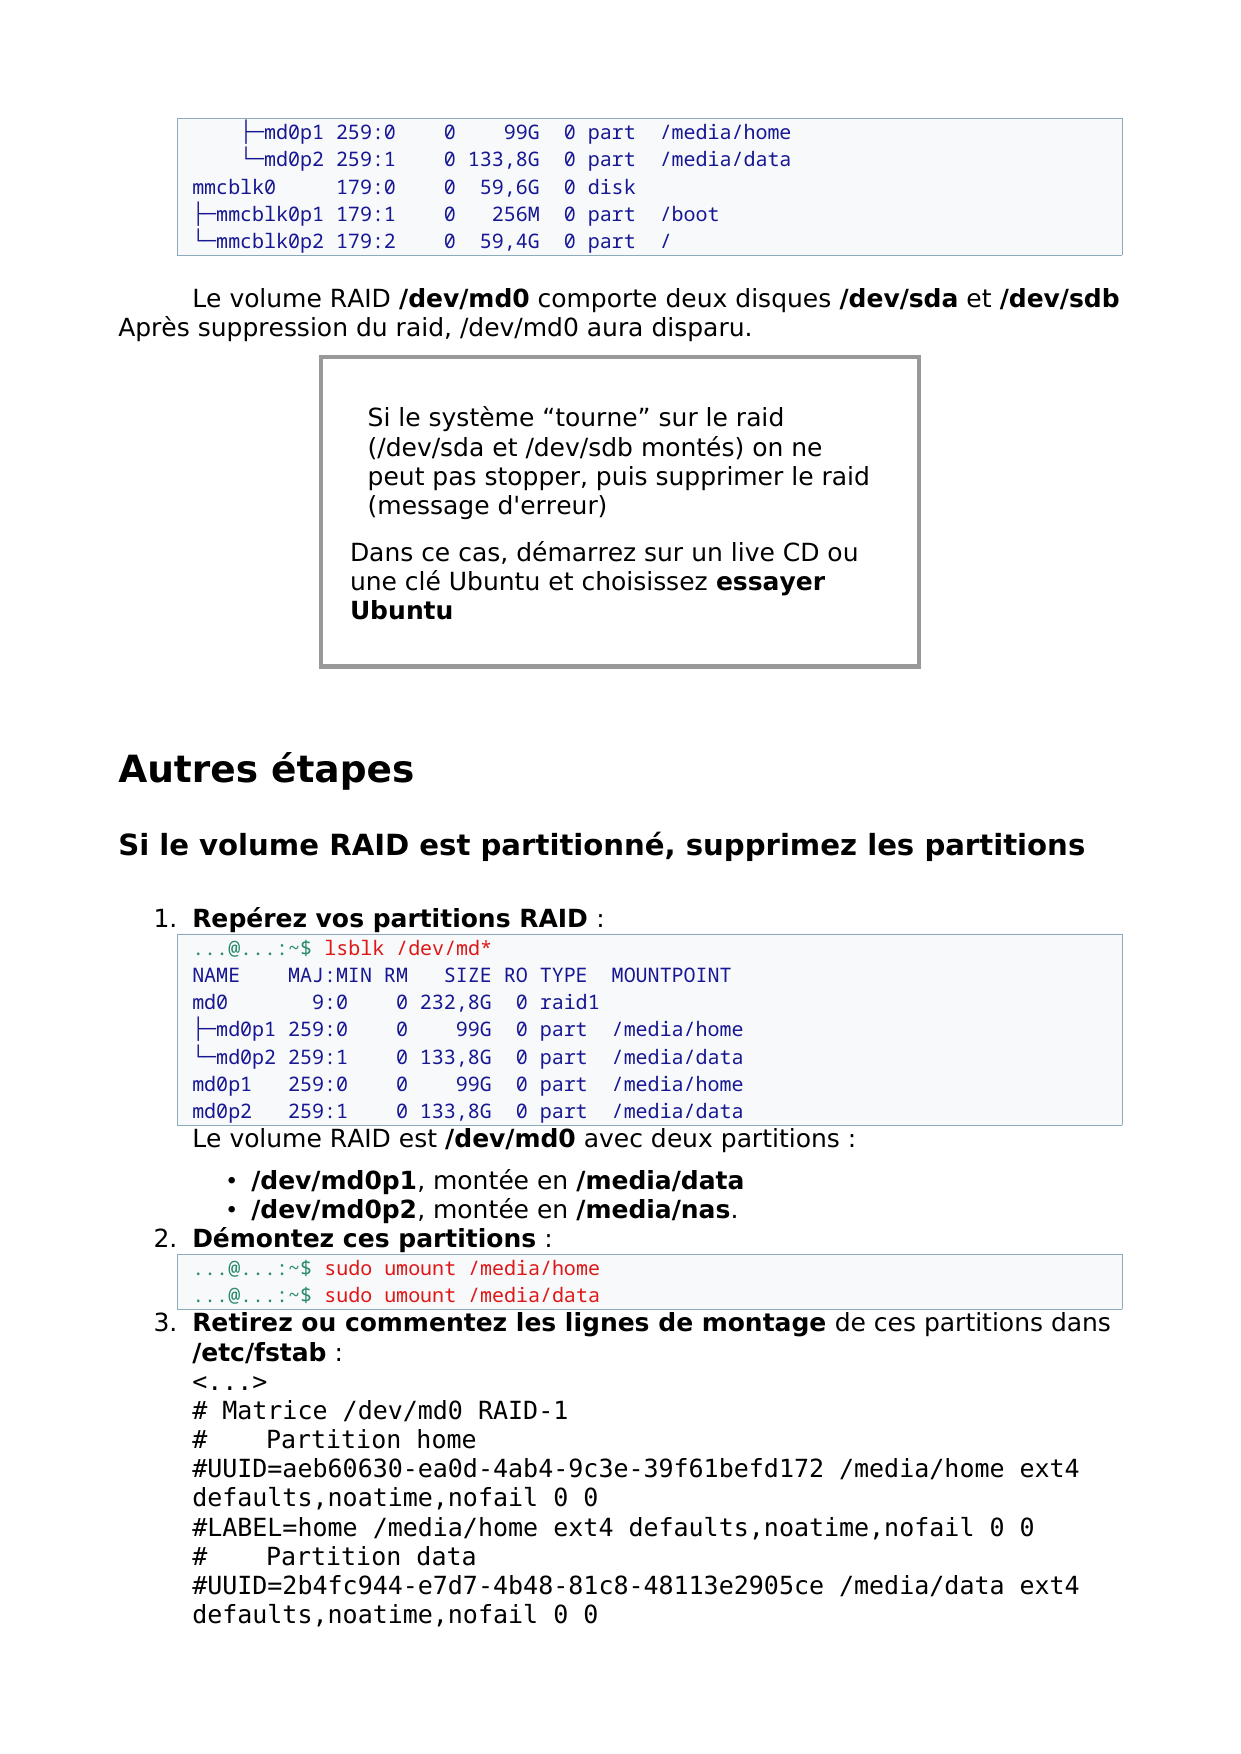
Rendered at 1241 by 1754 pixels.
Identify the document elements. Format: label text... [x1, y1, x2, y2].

list ├─md0p1 259:0 0 99G 0 part /media/home └─md0p2 259:1 0 133,8G 0 part /media/data mmcblk0 179:0 0 59,6G 0 disk ├─mmcblk0p1 179:1 0 256M 0 part /boot └─mmcblk0p2 179:2 0 59,4G 0 part / [178, 119, 1122, 255]
list /dev/md0p2, montée en /media/nas. [236, 1196, 1122, 1225]
subtitle Autres étapes [118, 747, 1122, 791]
list Repérez vos partitions RAID : [177, 904, 1122, 933]
table_header Si le système “tourne” sur le raid (/dev/sda et /dev/sdb montés) on ne peut pas stopper, puis supprimer le raid (message d'erreur) Dans ce cas, démarrez sur un live CD ou une clé Ubuntu et choisissez essayer Ubuntu [332, 368, 908, 656]
list /dev/md0p1, montée en /media/data [236, 1166, 1122, 1196]
list Retirez ou commentez les lignes de montage de ces partitions dans /etc/fstab : [177, 1310, 1122, 1367]
list <...> # Matrice /dev/md0 RAID-1 # Partition home #UUID=aeb60630-ea0d-4ab4-9c3e-39f61befd172 /media/home ext4 defaults,noatime,nofail 0 0 #LABEL=home /media/home ext4 defaults,noatime,nofail 0 0 # Partition data #UUID=2b4fc944-e7d7-4b48-81c8-48113e2905ce /media/data ext4 defaults,noatime,nofail 0 0 [177, 1367, 1122, 1629]
list Le volume RAID est /dev/md0 avec deux partitions : [177, 1126, 1122, 1154]
list Démontez ces partitions : [177, 1225, 1122, 1254]
list ...@...:~$ sudo umount /media/home ...@...:~$ sudo umount /media/data [178, 1255, 1122, 1309]
subtitle Si le volume RAID est partitionné, supprimez les partitions [118, 828, 1122, 862]
list ...@...:~$ lsblk /dev/md* NAME MAJ:MIN RM SIZE RO TYPE MOUNTPOINT md0 9:0 0 232,8G 0 raid1 ├─md0p1 259:0 0 99G 0 part /media/home └─md0p2 259:1 0 133,8G 0 part /media/data md0p1 259:0 0 99G 0 part /media/home md0p2 259:1 0 133,8G 0 part /media/data [178, 935, 1122, 1125]
list Le volume RAID /dev/md0 comporte deux disques /dev/sda et /dev/sdb [177, 284, 1122, 313]
text Après suppression du raid, /dev/md0 aura disparu. [118, 313, 1122, 343]
